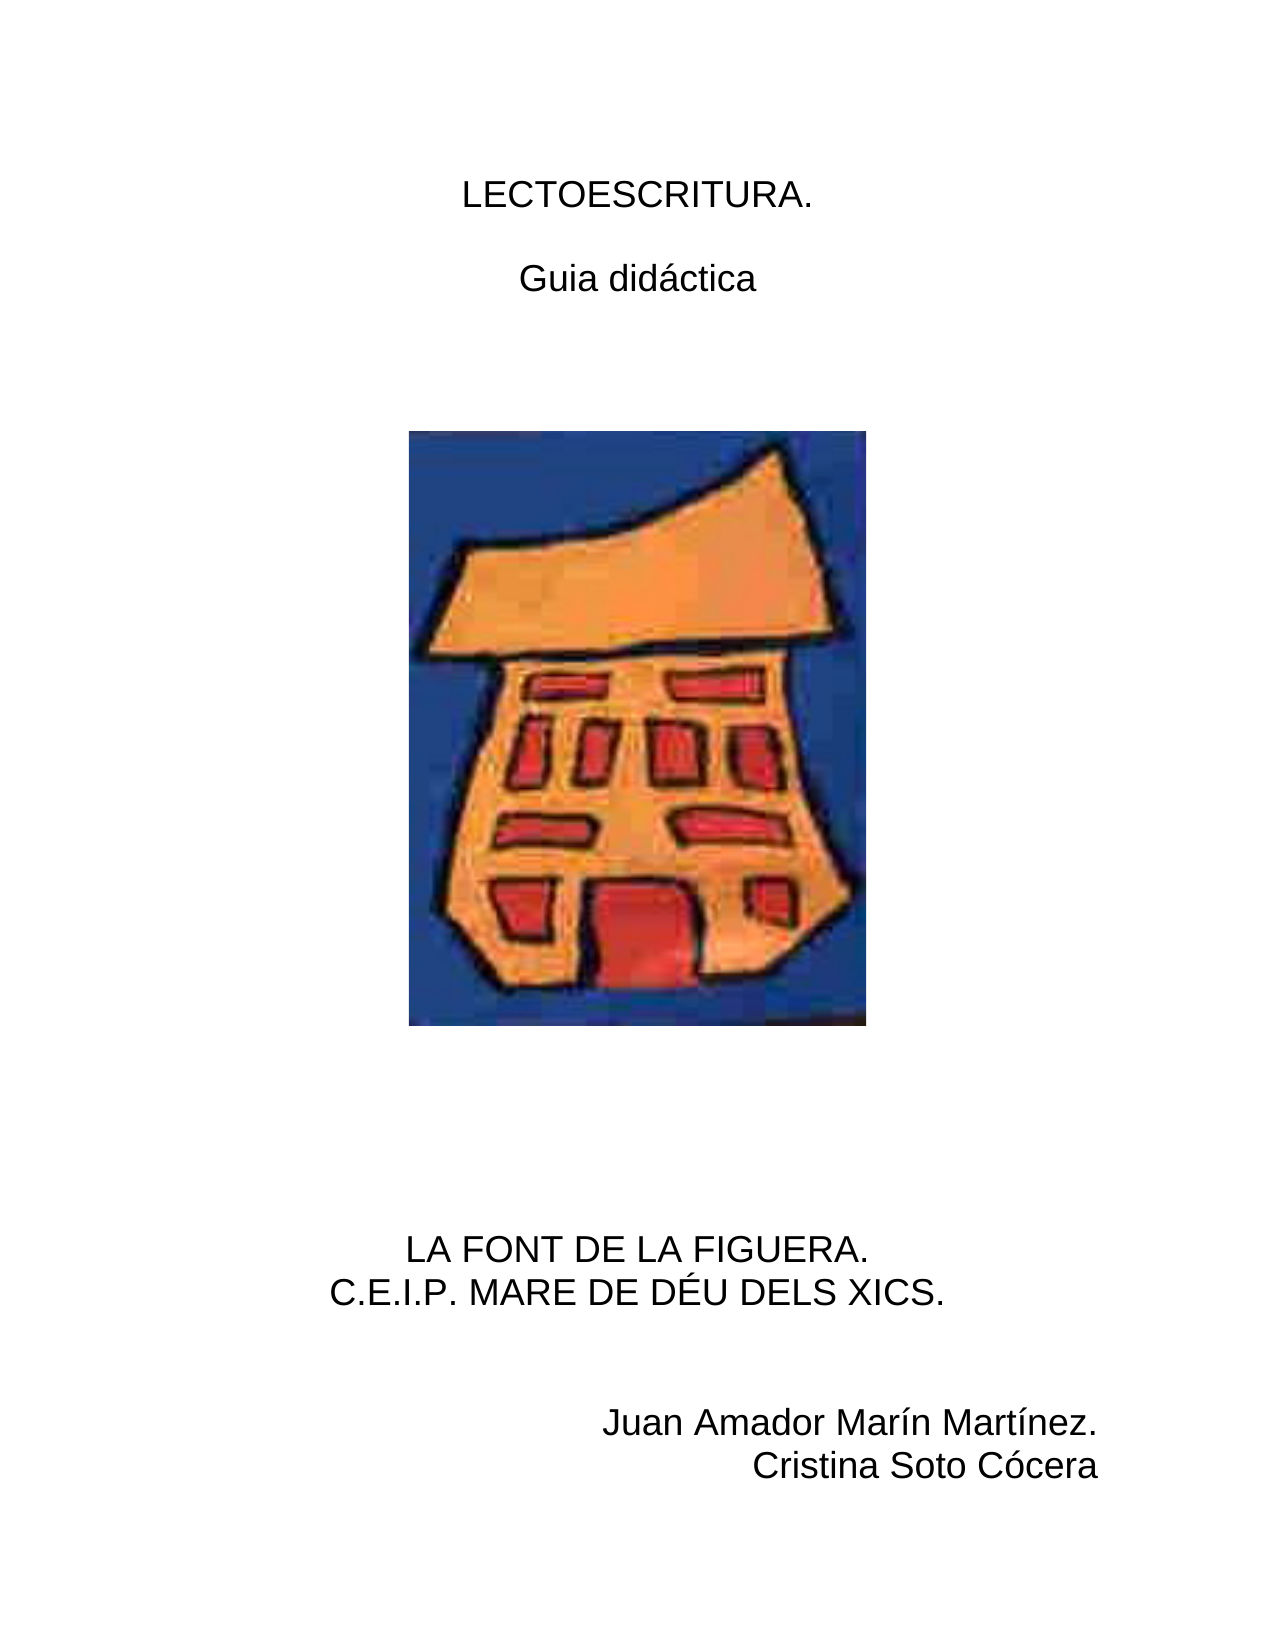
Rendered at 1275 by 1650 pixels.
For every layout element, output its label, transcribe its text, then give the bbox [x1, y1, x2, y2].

text LA FONT DE LA FIGUERA. [177, 1227, 1098, 1271]
text Juan Amador Marín Martínez. [177, 1400, 1098, 1443]
picture [408, 431, 867, 1026]
text Cristina Soto Cócera [177, 1443, 1098, 1486]
text Guia didáctica [177, 256, 1098, 299]
text C.E.I.P. MARE DE DÉU DELS XICS. [177, 1271, 1098, 1314]
text LECTOESCRITURA. [177, 172, 1098, 216]
